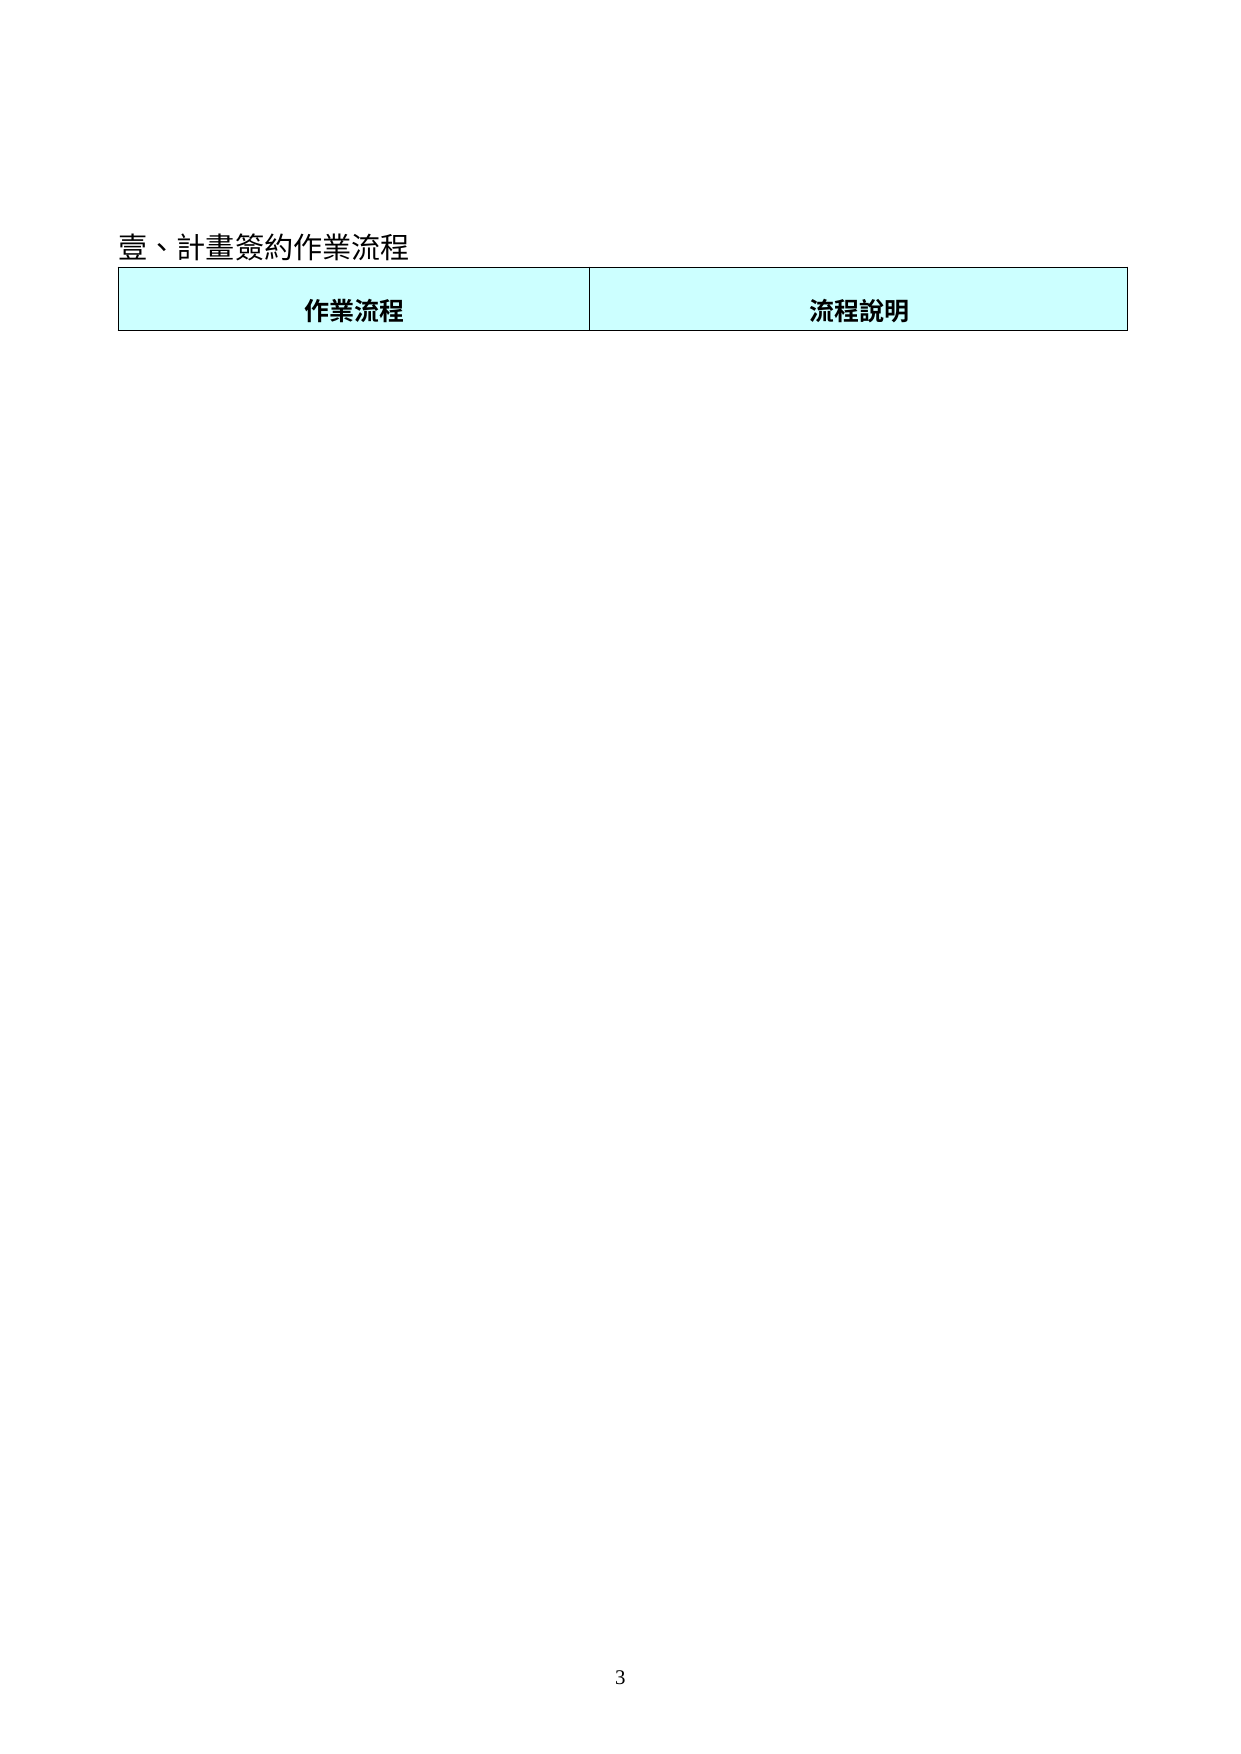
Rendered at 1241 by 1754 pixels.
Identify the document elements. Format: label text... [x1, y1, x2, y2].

table_header 流程說明 [590, 268, 1127, 330]
text 壹、計畫簽約作業流程 [118, 204, 1122, 267]
table_header 作業流程 [119, 268, 589, 330]
